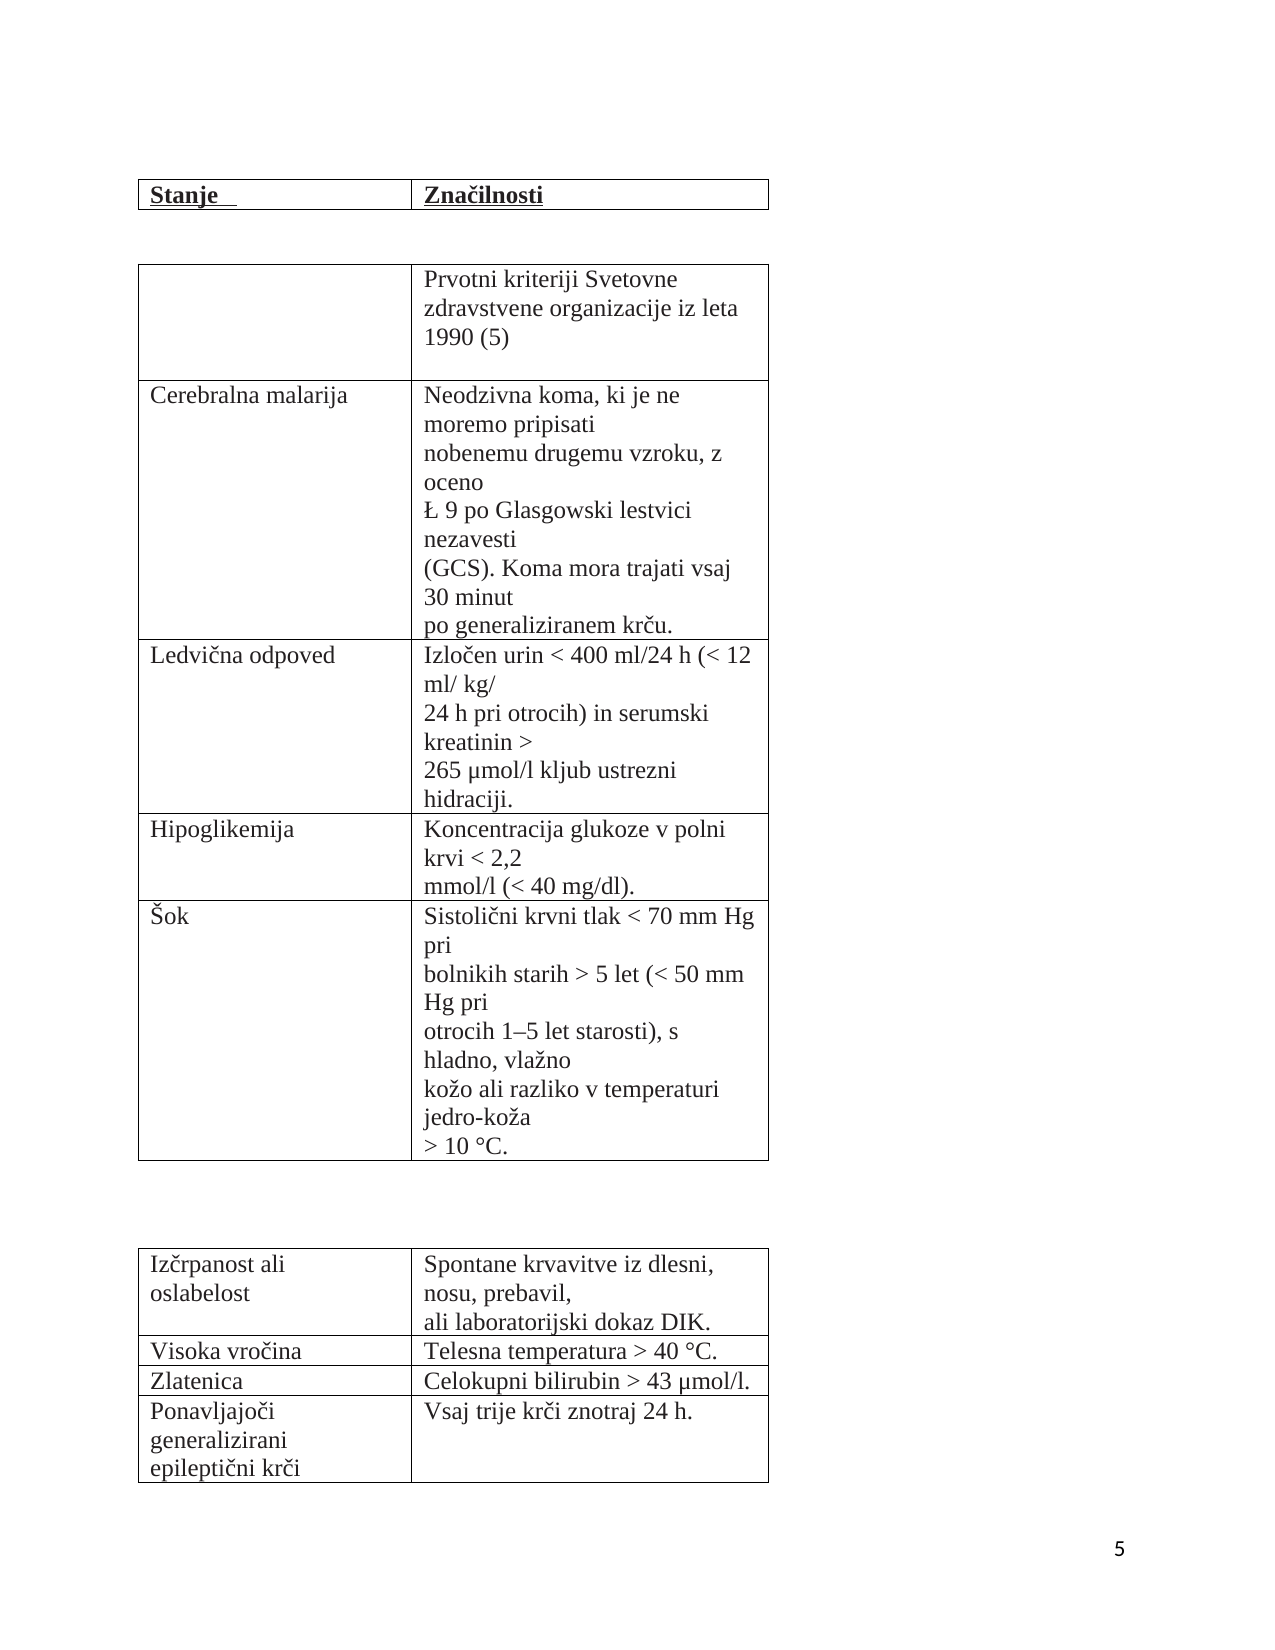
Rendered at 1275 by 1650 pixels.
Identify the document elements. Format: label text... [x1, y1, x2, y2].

table_cell Visoka vročina [139, 1336, 411, 1365]
table_cell Zlatenica [139, 1366, 411, 1395]
table_cell Koncentracija glukoze v polni krvi < 2,2 mmol/l (< 40 mg/dl). [412, 814, 768, 900]
table_cell Ledvična odpoved [139, 640, 411, 813]
table_cell Sistolični krvni tlak < 70 mm Hg pri bolnikih starih > 5 let (< 50 mm Hg pri otrocih 1–5 let starosti), s hladno, vlažno kožo ali razliko v temperaturi jedro-koža > 10 °C. [412, 901, 768, 1160]
table_cell Šok [139, 901, 411, 1160]
table_header Stanje [139, 180, 411, 208]
table_cell Neodzivna koma, ki je ne moremo pripisati nobenemu drugemu vzroku, z oceno Ł 9 po Glasgowski lestvici nezavesti (GCS). Koma mora trajati vsaj 30 minut po generaliziranem krču. [412, 381, 768, 639]
table_cell Cerebralna malarija [139, 381, 411, 639]
table_cell Vsaj trije krči znotraj 24 h. [412, 1396, 768, 1482]
table_cell Ponavljajoči generalizirani epileptični krči [139, 1396, 411, 1482]
table_cell Izločen urin < 400 ml/24 h (< 12 ml/ kg/ 24 h pri otrocih) in serumski kreatinin > 265 μmol/l kljub ustrezni hidraciji. [412, 640, 768, 813]
table_header Spontane krvavitve iz dlesni, nosu, prebavil, ali laboratorijski dokaz DIK. [412, 1249, 768, 1335]
table_header [139, 265, 411, 379]
table_header Izčrpanost ali oslabelost [139, 1249, 411, 1335]
table_cell Hipoglikemija [139, 814, 411, 900]
table_cell Telesna temperatura > 40 °C. [412, 1336, 768, 1365]
table_cell Celokupni bilirubin > 43 μmol/l. [412, 1366, 768, 1395]
table_header Značilnosti [412, 180, 768, 208]
table_header Prvotni kriteriji Svetovne zdravstvene organizacije iz leta 1990 (5) [412, 265, 768, 379]
